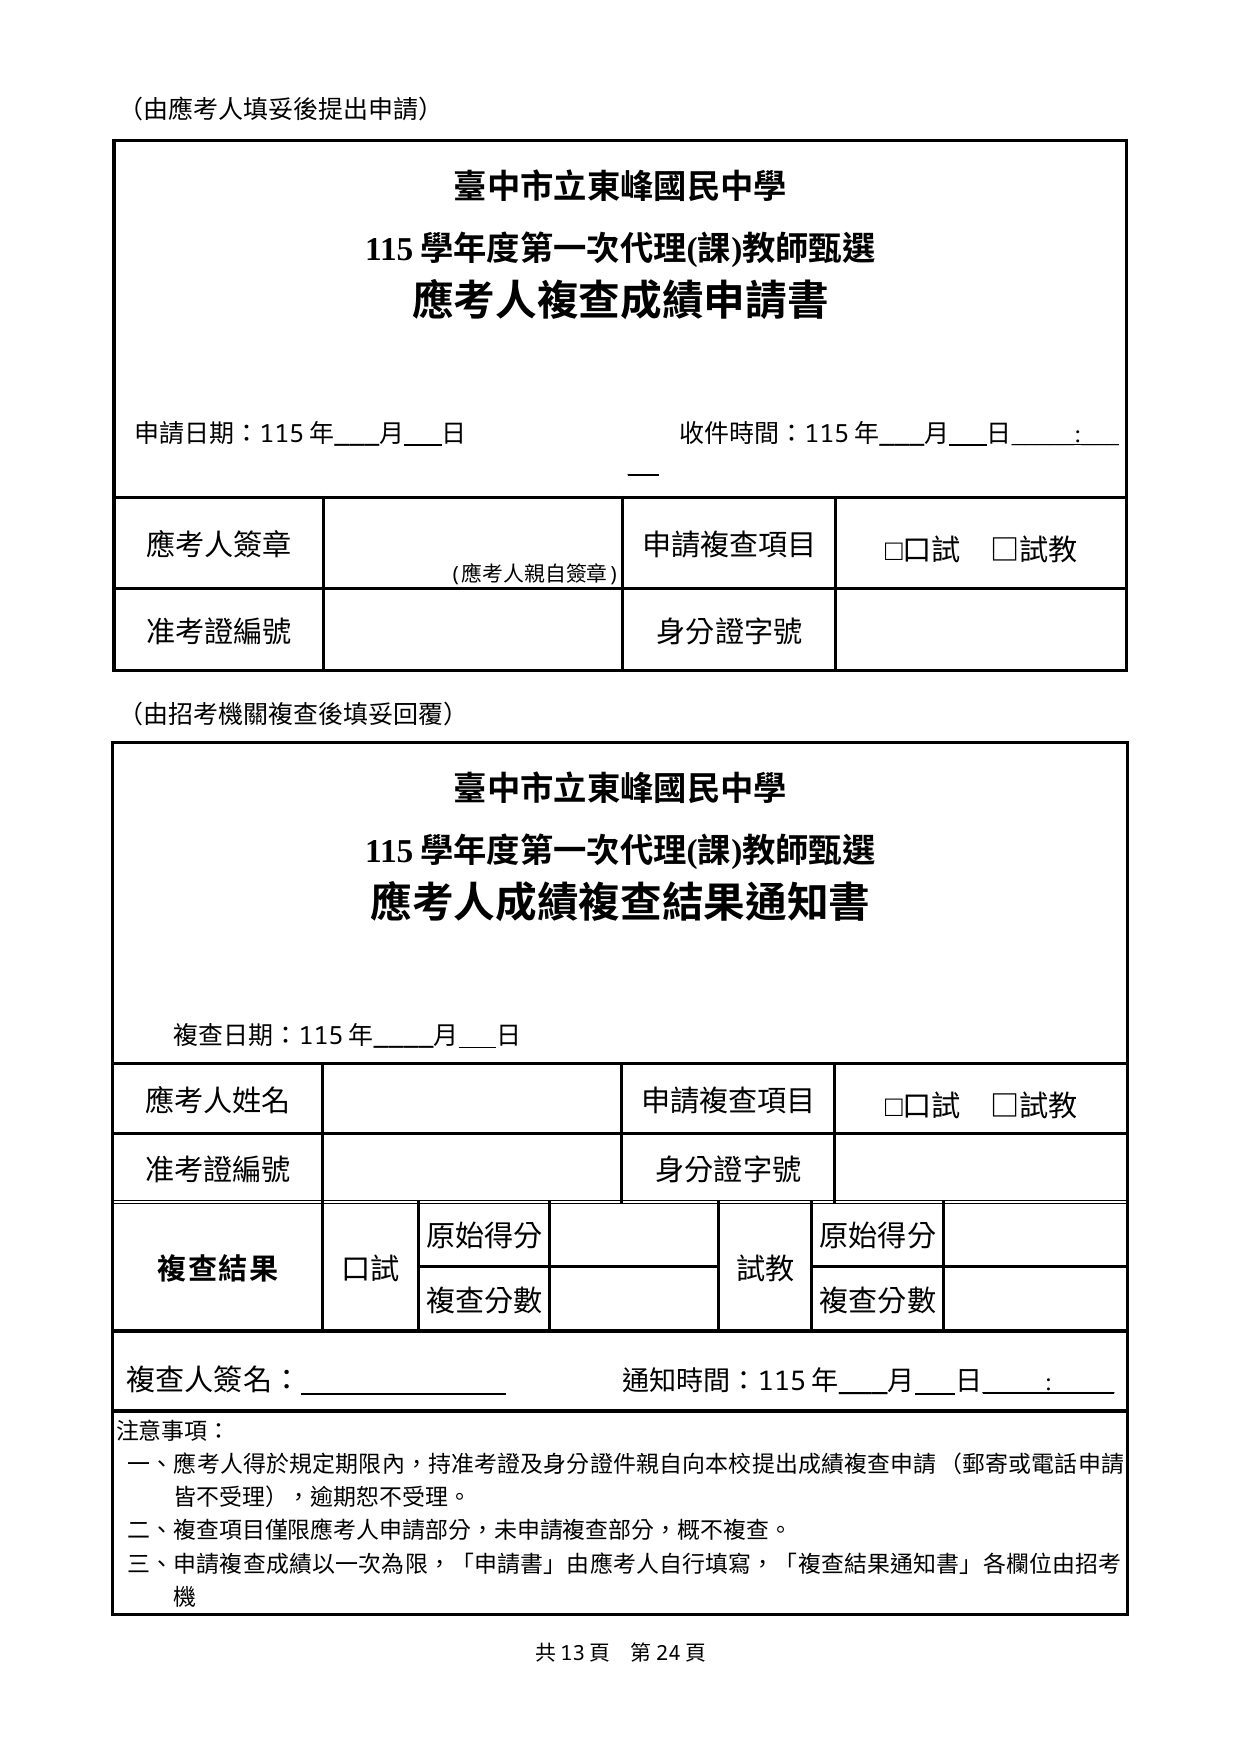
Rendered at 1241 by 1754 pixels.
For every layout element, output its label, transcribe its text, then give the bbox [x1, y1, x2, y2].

table_cell 准考證編號 [114, 1135, 321, 1200]
table_cell 原始得分 [420, 1204, 548, 1265]
table_cell [945, 1204, 1126, 1265]
table_cell [945, 1268, 1126, 1329]
table_cell [837, 590, 1125, 669]
table_cell 准考證編號 [116, 590, 322, 669]
table_header 臺中市立東峰國民中學 115學年度第一次代理(課)教師甄選 應考人複查成績申請書 申請日期：115年___月 日 收件時間：115年___月 日_____:_____ [116, 142, 1125, 496]
table_cell (應考人親自簽章) [325, 499, 621, 587]
text （由應考人填妥後提出申請） [118, 66, 1066, 129]
table_cell 身分證字號 [623, 1135, 833, 1200]
table_cell [324, 1065, 620, 1132]
table_cell 複查結果 [114, 1204, 321, 1329]
table_cell [325, 590, 621, 669]
table_cell 申請複查項目 [623, 1065, 833, 1132]
table_cell 原始得分 [813, 1204, 942, 1265]
table_cell 複查分數 [420, 1268, 548, 1329]
table_cell 身分證字號 [624, 590, 834, 669]
table_cell [324, 1135, 620, 1200]
table_cell 注意事項： 一、應考人得於規定期限內，持准考證及身分證件親自向本校提出成績複查申請（郵寄或電話申請皆不受理），逾期恕不受理。 二、複查項目僅限應考人申請部分，未申請複查部分，概不複查。 三、申請複查成績以一次為限，「申請書」由應考人自行填寫，「複查結果通知書」各欄位由招考機 [114, 1413, 1126, 1612]
table_cell 申請複查項目 [624, 499, 834, 587]
table_cell 試教 [720, 1204, 810, 1329]
table_cell 複查人簽名： 通知時間：115年___月 日_____:_____ [114, 1333, 1126, 1409]
table_cell [551, 1204, 717, 1265]
table_header 臺中市立東峰國民中學 115學年度第一次代理(課)教師甄選 應考人成績複查結果通知書 複查日期：115年____月 日 [114, 744, 1126, 1062]
table_cell □口試 □試教 [836, 1065, 1126, 1132]
table_cell 應考人簽章 [116, 499, 322, 587]
text （由招考機關複查後填妥回覆） [118, 694, 1122, 731]
table_cell [836, 1135, 1126, 1200]
table_cell □口試 □試教 [837, 499, 1125, 587]
table_cell 複查分數 [813, 1268, 942, 1329]
table_cell 口試 [324, 1204, 417, 1329]
table_cell 應考人姓名 [114, 1065, 321, 1132]
table_cell [551, 1268, 717, 1329]
